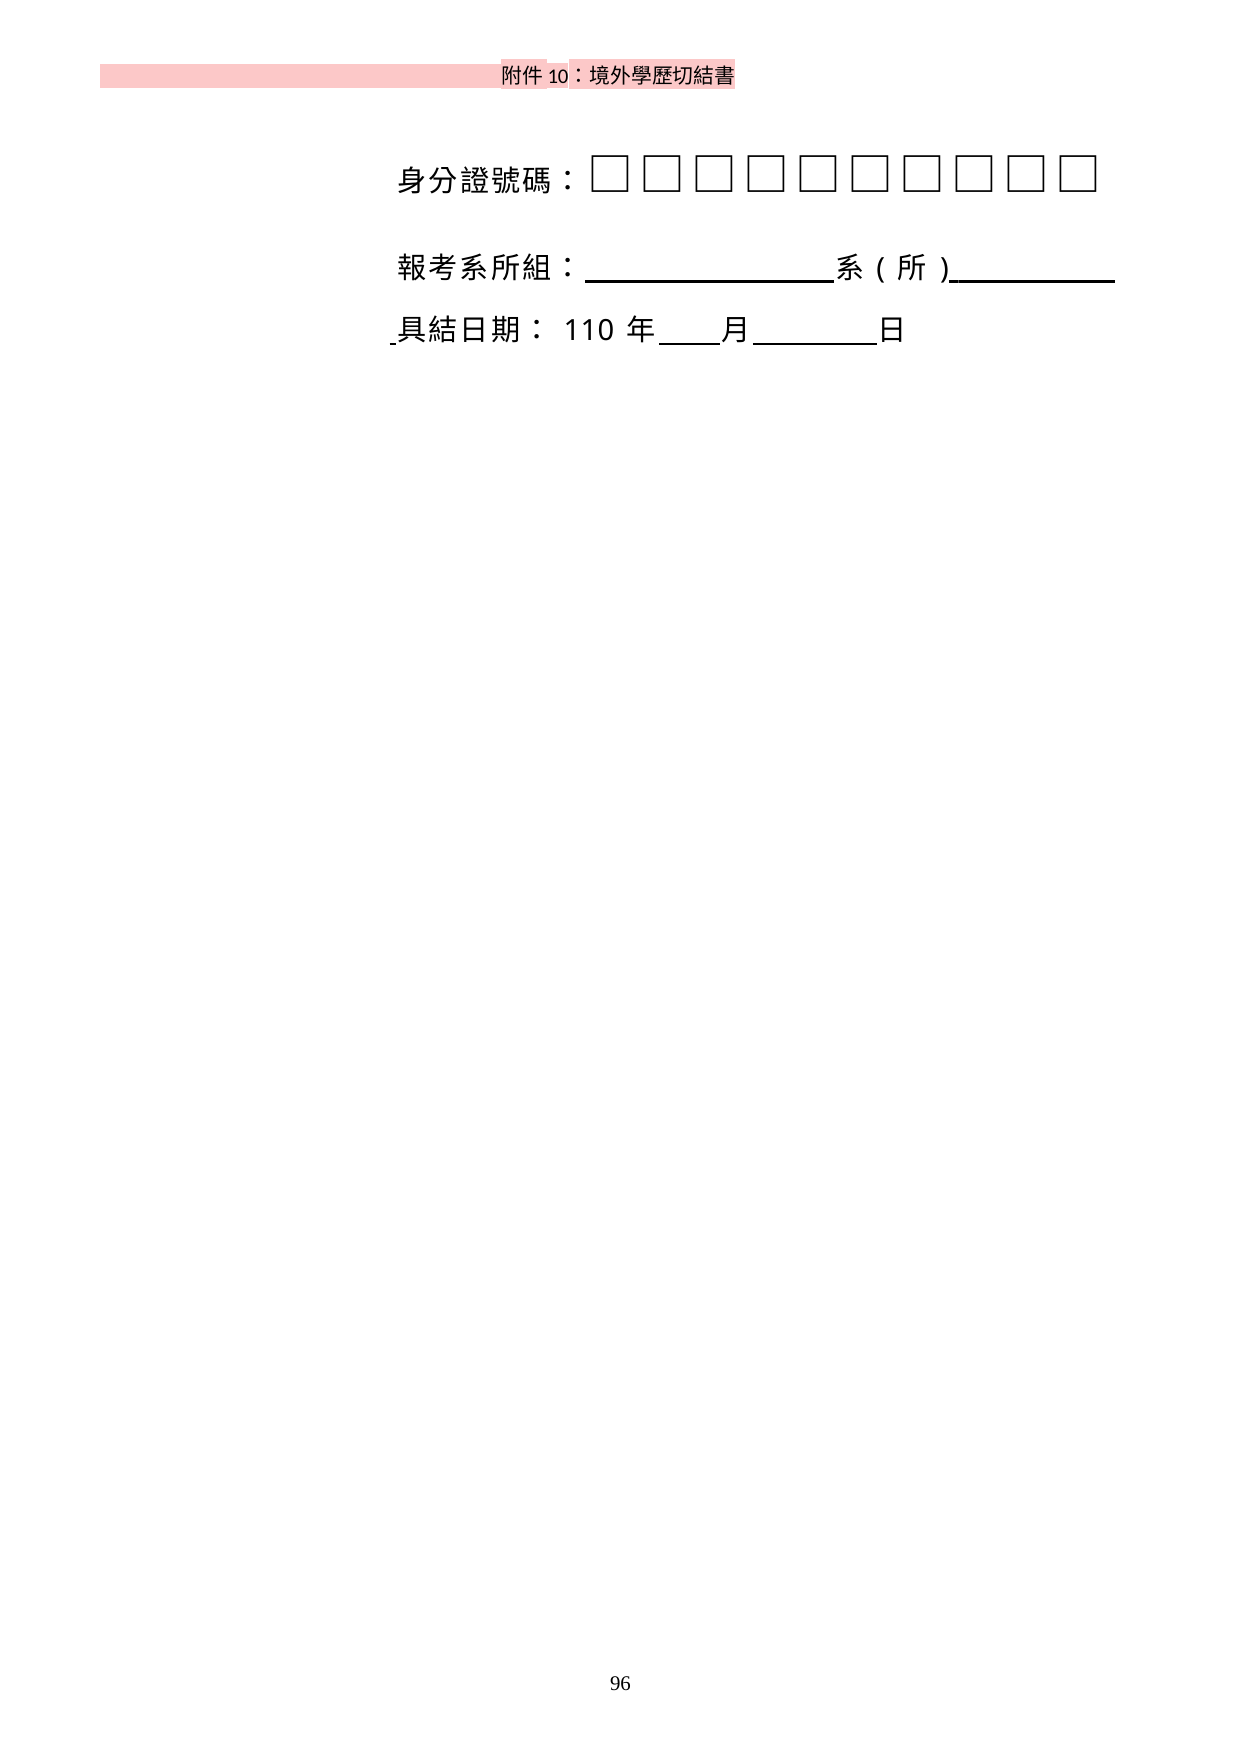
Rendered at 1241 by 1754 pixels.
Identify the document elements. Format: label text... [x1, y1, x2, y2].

text 報考系所組： 系(所) 具結日期：110年 月 日 [389, 224, 1136, 349]
text 身分證號碼：□□□□□□□□□□ [104, 99, 1136, 224]
